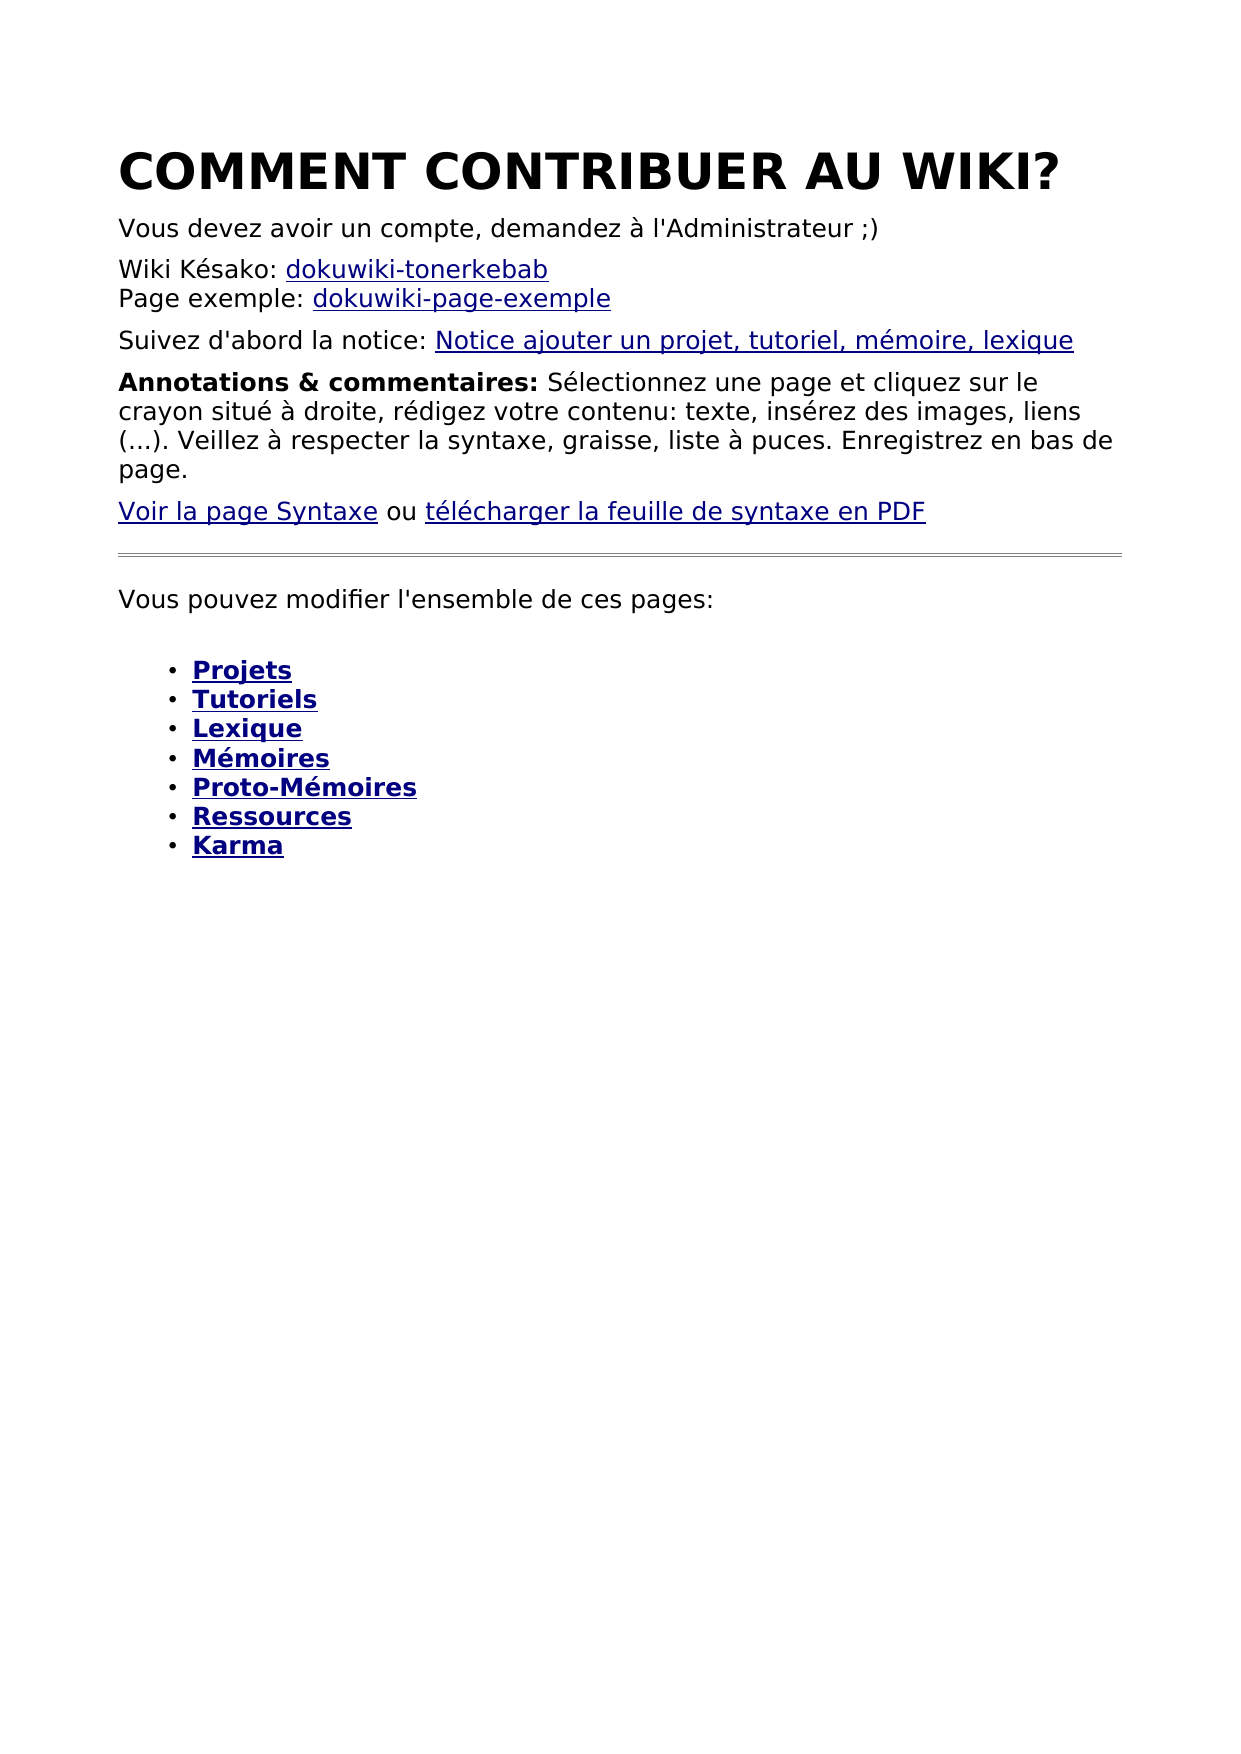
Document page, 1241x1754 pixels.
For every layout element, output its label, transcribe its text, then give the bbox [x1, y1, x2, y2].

list Mémoires [177, 744, 1122, 773]
list Ressources [177, 802, 1122, 831]
subtitle COMMENT CONTRIBUER AU WIKI? [118, 143, 1122, 201]
list Proto-Mémoires [177, 773, 1122, 802]
text Vous pouvez modifier l'ensemble de ces pages: [118, 585, 1122, 614]
list Karma [177, 831, 1122, 861]
text Voir la page Syntaxe ou télécharger la feuille de syntaxe en PDF [118, 497, 1122, 526]
text Annotations & commentaires: Sélectionnez une page et cliquez sur le crayon situé à droite, rédigez votre contenu: texte, insérez des images, liens (...). Veillez à respecter la syntaxe, graisse, liste à puces. Enregistrez en bas de page. [118, 368, 1122, 485]
text Wiki Késako: dokuwiki-tonerkebab Page exemple: dokuwiki-page-exemple [118, 256, 1122, 314]
text Vous devez avoir un compte, demandez à l'Administrateur ;) [118, 214, 1122, 243]
list Tutoriels [177, 686, 1122, 715]
list Lexique [177, 715, 1122, 744]
text Suivez d'abord la notice: Notice ajouter un projet, tutoriel, mémoire, lexique [118, 326, 1122, 356]
list Projets [177, 656, 1122, 686]
